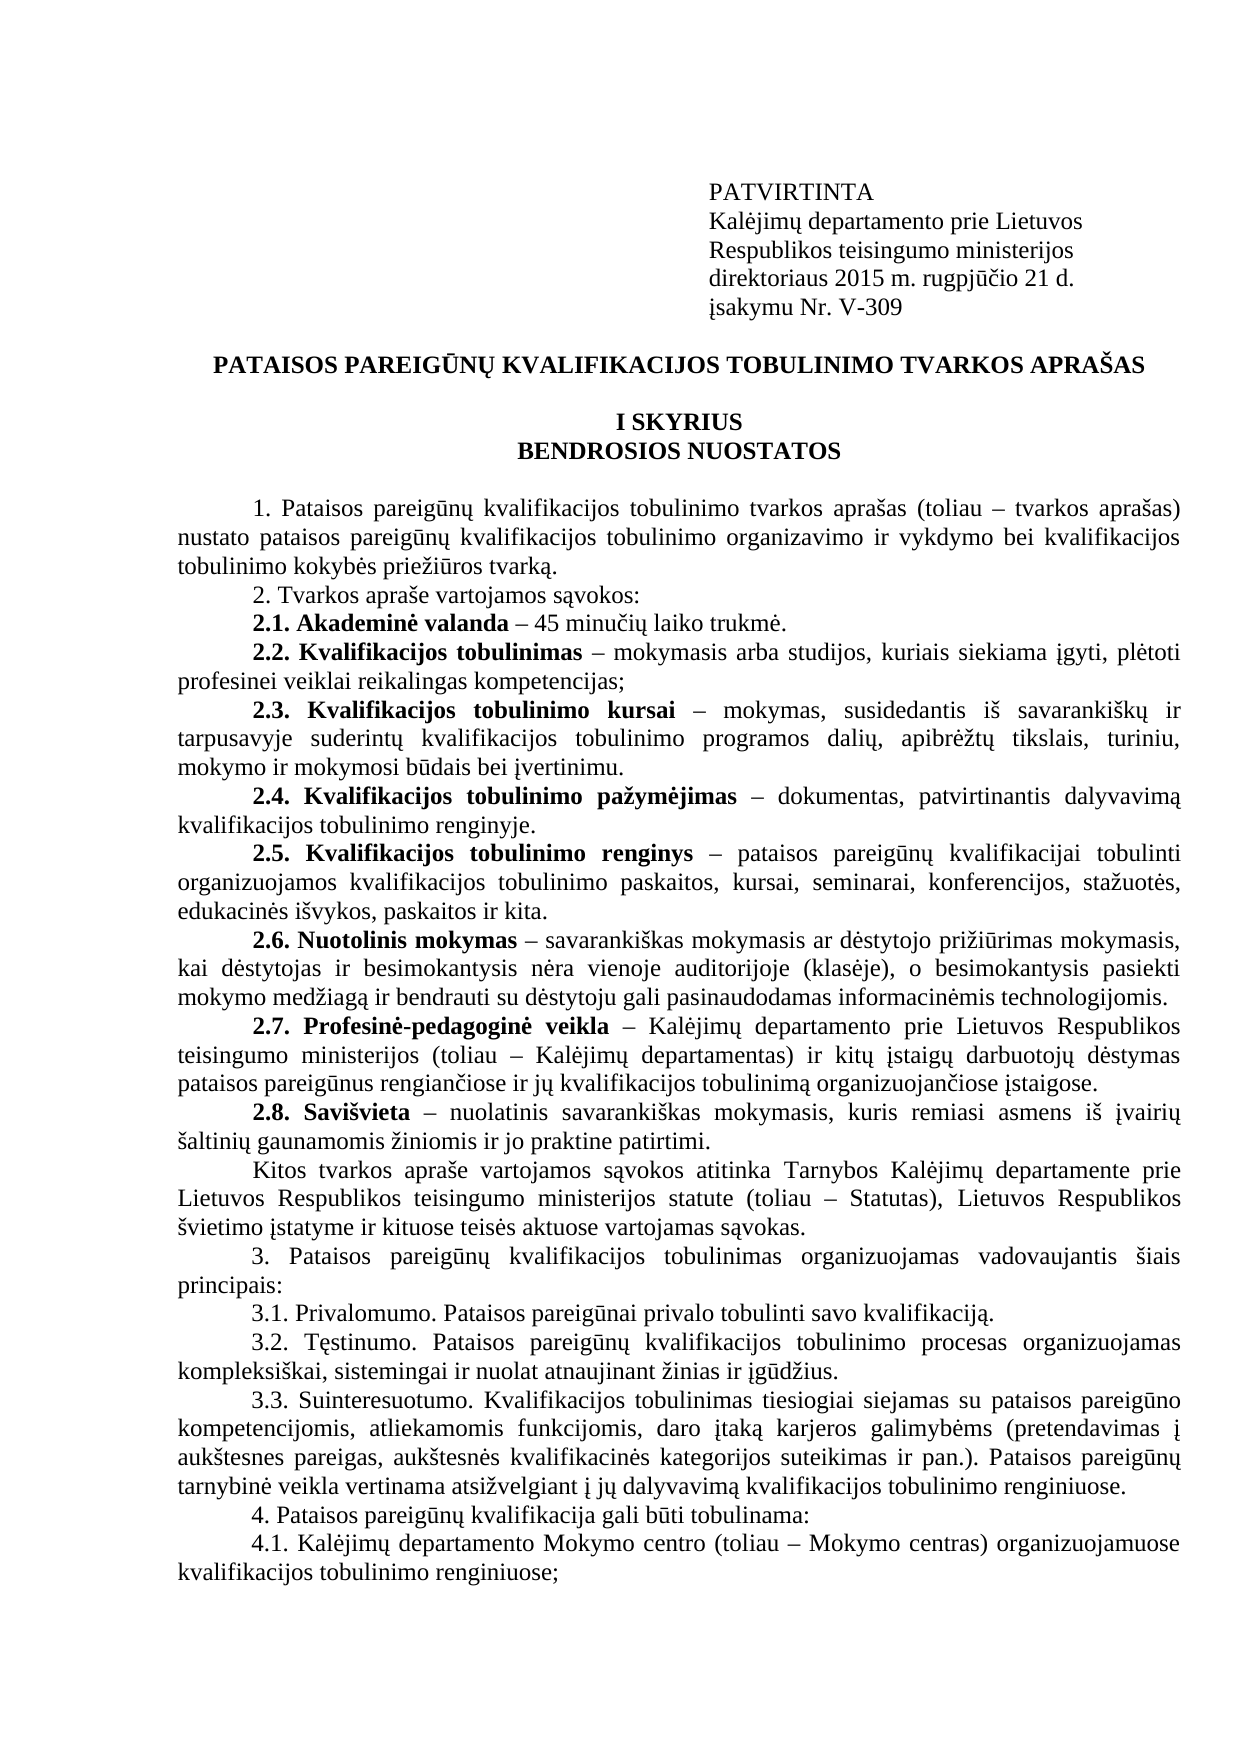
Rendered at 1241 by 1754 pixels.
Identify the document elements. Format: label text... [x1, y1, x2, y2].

text 2. Tvarkos apraše vartojamos sąvokos: [177, 580, 1181, 608]
text 2.5. Kvalifikacijos tobulinimo renginys – pataisos pareigūnų kvalifikacijai tobulinti organizuojamos kvalifikacijos tobulinimo paskaitos, kursai, seminarai, konferencijos, stažuotės, edukacinės išvykos, paskaitos ir kita. [177, 838, 1181, 925]
text I SKYRIUS [177, 407, 1181, 436]
text įsakymu Nr. V-309 [177, 292, 1181, 321]
text 4. Pataisos pareigūnų kvalifikacija gali būti tobulinama: [177, 1500, 1181, 1528]
text 3. Pataisos pareigūnų kvalifikacijos tobulinimas organizuojamas vadovaujantis šiais principais: [177, 1241, 1181, 1298]
text Kitos tvarkos apraše vartojamos sąvokos atitinka Tarnybos Kalėjimų departamente prie Lietuvos Respublikos teisingumo ministerijos statute (toliau – Statutas), Lietuvos Respublikos švietimo įstatyme ir kituose teisės aktuose vartojamas sąvokas. [177, 1155, 1181, 1241]
text 1. Pataisos pareigūnų kvalifikacijos tobulinimo tvarkos aprašas (toliau – tvarkos aprašas) nustato pataisos pareigūnų kvalifikacijos tobulinimo organizavimo ir vykdymo bei kvalifikacijos tobulinimo kokybės priežiūros tvarką. [177, 493, 1181, 580]
text 3.1. Privalomumo. Pataisos pareigūnai privalo tobulinti savo kvalifikaciją. [177, 1298, 1181, 1327]
text BENDROSIOS NUOSTATOS [177, 436, 1181, 465]
text 2.4. Kvalifikacijos tobulinimo pažymėjimas – dokumentas, patvirtinantis dalyvavimą kvalifikacijos tobulinimo renginyje. [177, 781, 1181, 838]
text 4.1. Kalėjimų departamento Mokymo centro (toliau – Mokymo centras) organizuojamuose kvalifikacijos tobulinimo renginiuose; [177, 1528, 1181, 1586]
text direktoriaus 2015 m. rugpjūčio 21 d. [177, 263, 1181, 292]
text 2.7. Profesinė-pedagoginė veikla – Kalėjimų departamento prie Lietuvos Respublikos teisingumo ministerijos (toliau – Kalėjimų departamentas) ir kitų įstaigų darbuotojų dėstymas pataisos pareigūnus rengiančiose ir jų kvalifikacijos tobulinimą organizuojančiose įstaigose. [177, 1011, 1181, 1097]
text PATAISOS PAREIGŪNŲ KVALIFIKACIJOS TOBULINIMO TVARKOS APRAŠAS [177, 350, 1181, 378]
text Respublikos teisingumo ministerijos [177, 235, 1181, 263]
text 2.2. Kvalifikacijos tobulinimas – mokymasis arba studijos, kuriais siekiama įgyti, plėtoti profesinei veiklai reikalingas kompetencijas; [177, 637, 1181, 695]
text PATVIRTINTA [177, 177, 1181, 206]
text 2.8. Savišvieta – nuolatinis savarankiškas mokymasis, kuris remiasi asmens iš įvairių šaltinių gaunamomis žiniomis ir jo praktine patirtimi. [177, 1097, 1181, 1155]
text 3.2. Tęstinumo. Pataisos pareigūnų kvalifikacijos tobulinimo procesas organizuojamas kompleksiškai, sistemingai ir nuolat atnaujinant žinias ir įgūdžius. [177, 1327, 1181, 1385]
text 2.1. Akademinė valanda – 45 minučių laiko trukmė. [177, 608, 1181, 637]
text 2.3. Kvalifikacijos tobulinimo kursai – mokymas, susidedantis iš savarankiškų ir tarpusavyje suderintų kvalifikacijos tobulinimo programos dalių, apibrėžtų tikslais, turiniu, mokymo ir mokymosi būdais bei įvertinimu. [177, 695, 1181, 781]
text 2.6. Nuotolinis mokymas – savarankiškas mokymasis ar dėstytojo prižiūrimas mokymasis, kai dėstytojas ir besimokantysis nėra vienoje auditorijoje (klasėje), o besimokantysis pasiekti mokymo medžiagą ir bendrauti su dėstytoju gali pasinaudodamas informacinėmis technologijomis. [177, 925, 1181, 1011]
text 3.3. Suinteresuotumo. Kvalifikacijos tobulinimas tiesiogiai siejamas su pataisos pareigūno kompetencijomis, atliekamomis funkcijomis, daro įtaką karjeros galimybėms (pretendavimas į aukštesnes pareigas, aukštesnės kvalifikacinės kategorijos suteikimas ir pan.). Pataisos pareigūnų tarnybinė veikla vertinama atsižvelgiant į jų dalyvavimą kvalifikacijos tobulinimo renginiuose. [177, 1385, 1181, 1500]
text Kalėjimų departamento prie Lietuvos [177, 206, 1181, 235]
